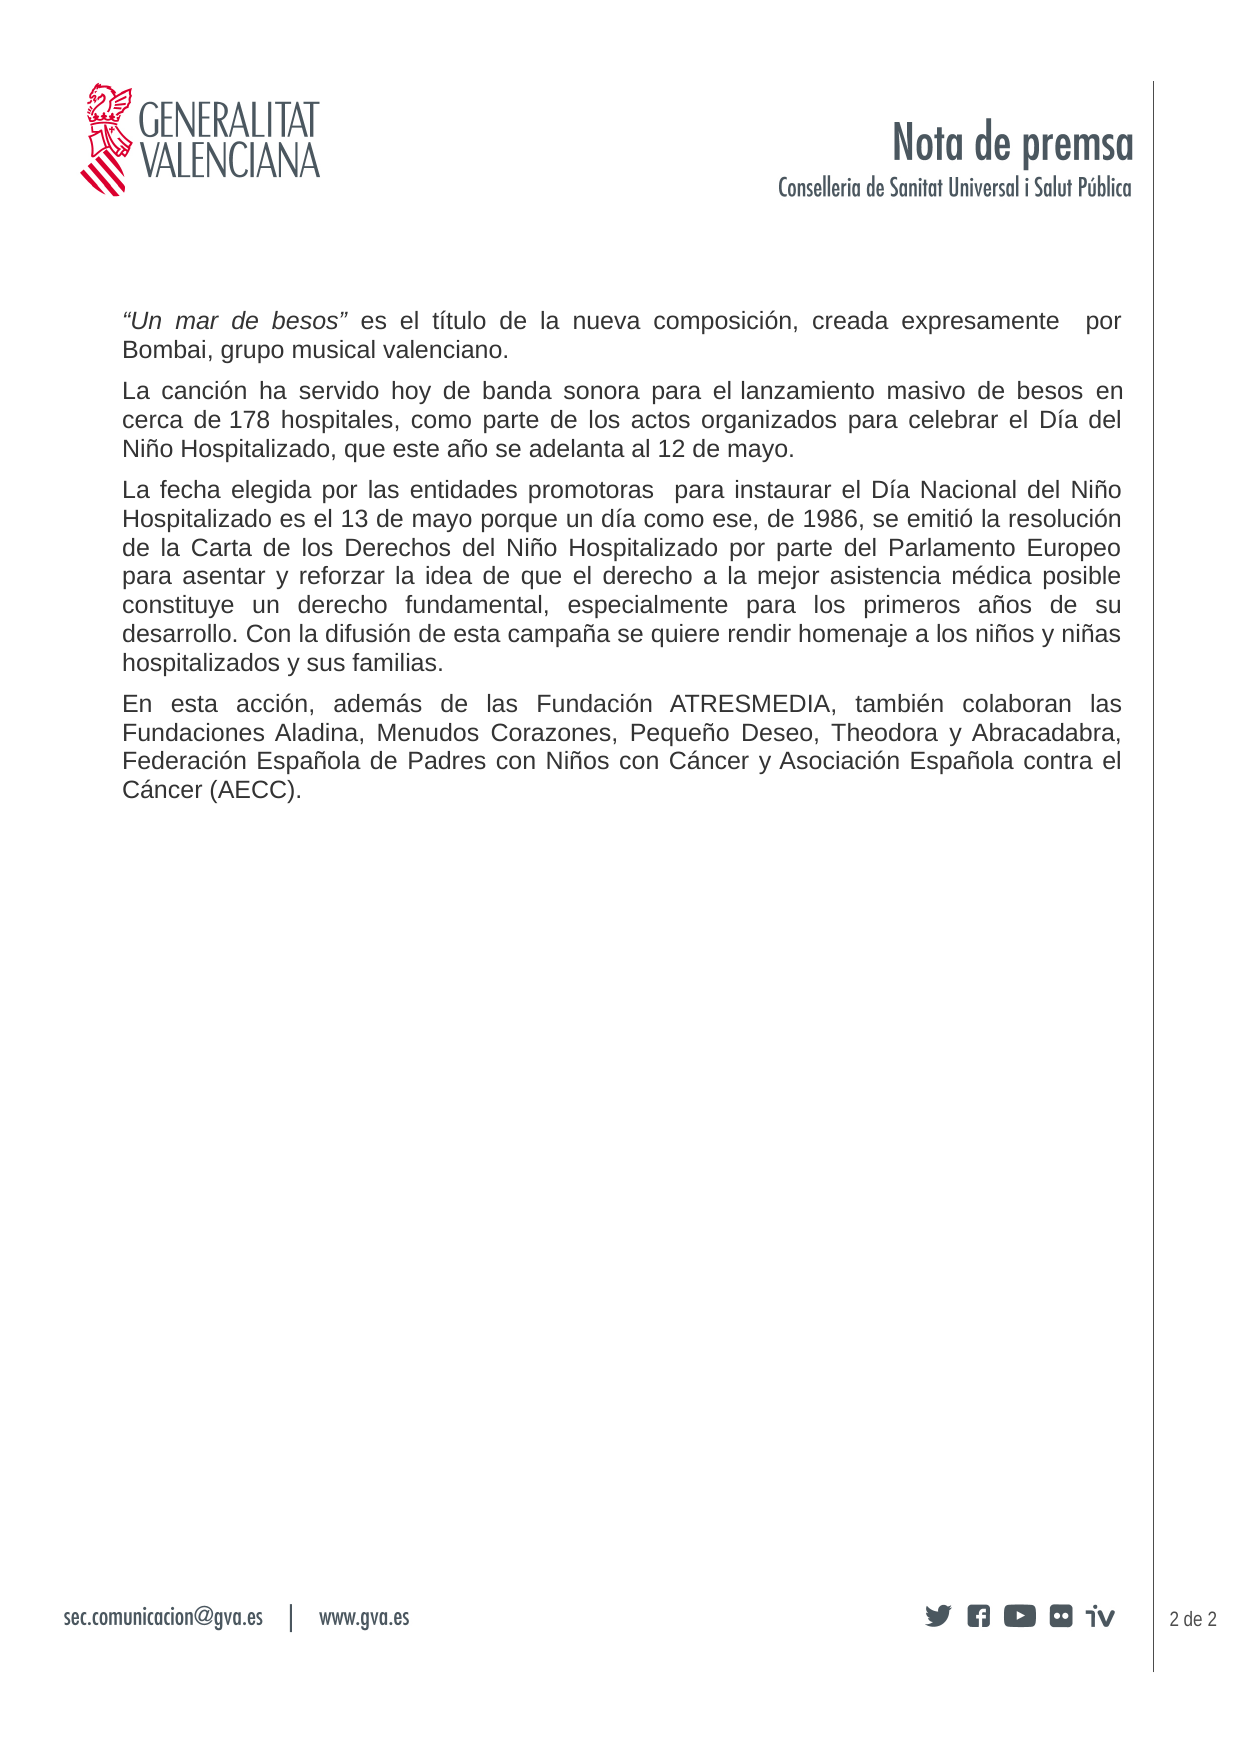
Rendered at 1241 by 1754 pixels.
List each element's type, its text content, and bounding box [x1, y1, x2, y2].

picture [0, 1582, 1241, 1754]
picture [0, 0, 1241, 278]
text La fecha elegida por las entidades promotoras para instaurar el Día Nacional del Niño Hospitalizado es el 13 de mayo porque un día como ese, de 1986, se emitió la resolución de la Carta de los Derechos del Niño Hospitalizado por parte del Parlamento Europeo para asentar y reforzar la idea de que el derecho a la mejor asistencia médica posible constituye un derecho fundamental, especialmente para los primeros años de su desarrollo. Con la difusión de esta campaña se quiere rendir homenaje a los niños y niñas hospitalizados y sus familias. [122, 475, 1123, 676]
text La canción ha servido hoy de banda sonora para el lanzamiento masivo de besos en cerca de 178 hospitales, como parte de los actos organizados para celebrar el Día del Niño Hospitalizado, que este año se adelanta al 12 de mayo. [122, 376, 1123, 462]
text En esta acción, además de las Fundación ATRESMEDIA, también colaboran las Fundaciones Aladina, Menudos Corazones, Pequeño Deseo, Theodora y Abracadabra, Federación Española de Padres con Niños con Cáncer y Asociación Española contra el Cáncer (AECC). [122, 689, 1123, 804]
text “Un mar de besos” es el título de la nueva composición, creada expresamente por Bombai, grupo musical valenciano. [122, 306, 1123, 364]
